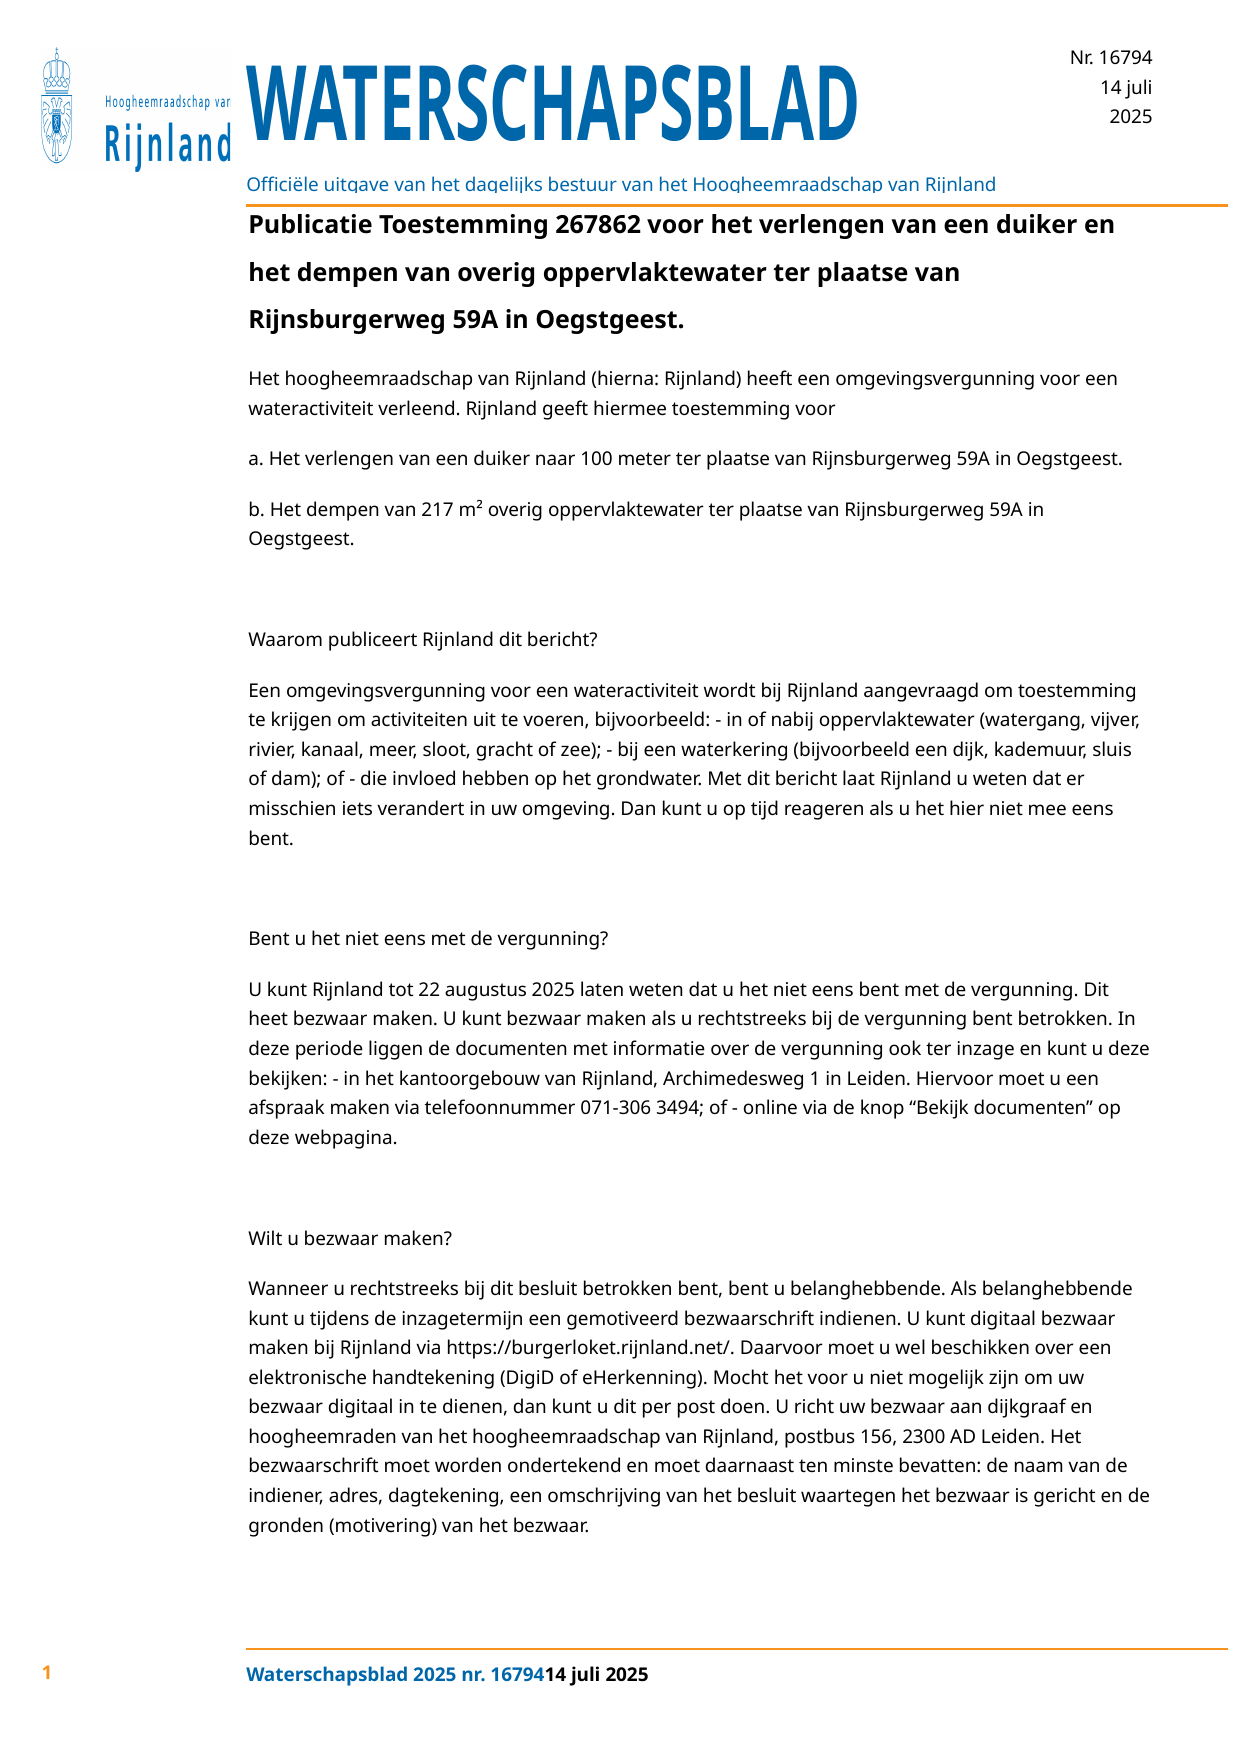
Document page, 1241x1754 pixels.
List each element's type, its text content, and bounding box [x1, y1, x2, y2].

text Waarom publiceert Rijnland dit bericht? [248, 626, 1152, 652]
text Wilt u bezwaar maken? [248, 1225, 1152, 1250]
text Een omgevingsvergunning voor een wateractiviteit wordt bij Rijnland aangevraagd om toestemming te krijgen om activiteiten uit te voeren, bijvoorbeeld: - in of nabij oppervlaktewater (watergang, vijver, rivier, kanaal, meer, sloot, gracht of zee); - bij een waterkering (bijvoorbeeld een dijk, kademuur, sluis of dam); of - die invloed hebben op het grondwater. Met dit bericht laat Rijnland u weten dat er misschien iets verandert in uw omgeving. Dan kunt u op tijd reageren als u het hier niet mee eens bent. [248, 677, 1152, 850]
text U kunt Rijnland tot 22 augustus 2025 laten weten dat u het niet eens bent met de vergunning. Dit heet bezwaar maken. U kunt bezwaar maken als u rechtstreeks bij de vergunning bent betrokken. In deze periode liggen de documenten met informatie over de vergunning ook ter inzage en kunt u deze bekijken: - in het kantoorgebouw van Rijnland, Archimedesweg 1 in Leiden. Hiervoor moet u een afspraak maken via telefoonnummer 071-306 3494; of - online via de knop “Bekijk documenten” op deze webpagina. [248, 976, 1152, 1149]
text b. Het dempen van 217 m² overig oppervlaktewater ter plaatse van Rijnsburgerweg 59A in Oegstgeest. [248, 496, 1152, 551]
text Het hoogheemraadschap van Rijnland (hierna: Rijnland) heeft een omgevingsvergunning voor een wateractiviteit verleend. Rijnland geeft hiermee toestemming voor [248, 366, 1152, 421]
text Wanneer u rechtstreeks bij dit besluit betrokken bent, bent u belanghebbende. Als belanghebbende kunt u tijdens de inzagetermijn een gemotiveerd bezwaarschrift indienen. U kunt digitaal bezwaar maken bij Rijnland via https://burgerloket.rijnland.net/. Daarvoor moet u wel beschikken over een elektronische handtekening (DigiD of eHerkenning). Mocht het voor u niet mogelijk zijn om uw bezwaar digitaal in te dienen, dan kunt u dit per post doen. U richt uw bezwaar aan dijkgraaf en hoogheemraden van het hoogheemraadschap van Rijnland, postbus 156, 2300 AD Leiden. Het bezwaarschrift moet worden ondertekend en moet daarnaast ten minste bevatten: de naam van de indiener, adres, dagtekening, een omschrijving van het besluit waartegen het bezwaar is gericht en de gronden (motivering) van het bezwaar. [248, 1275, 1152, 1537]
text Publicatie Toestemming 267862 voor het verlengen van een duiker en het dempen van overig oppervlaktewater ter plaatse van Rijnsburgerweg 59A in Oegstgeest. [248, 207, 1152, 336]
picture [41, 47, 231, 172]
text Bent u het niet eens met de vergunning? [248, 926, 1152, 951]
text a. Het verlengen van een duiker naar 100 meter ter plaatse van Rijnsburgerweg 59A in Oegstgeest. [248, 446, 1152, 471]
